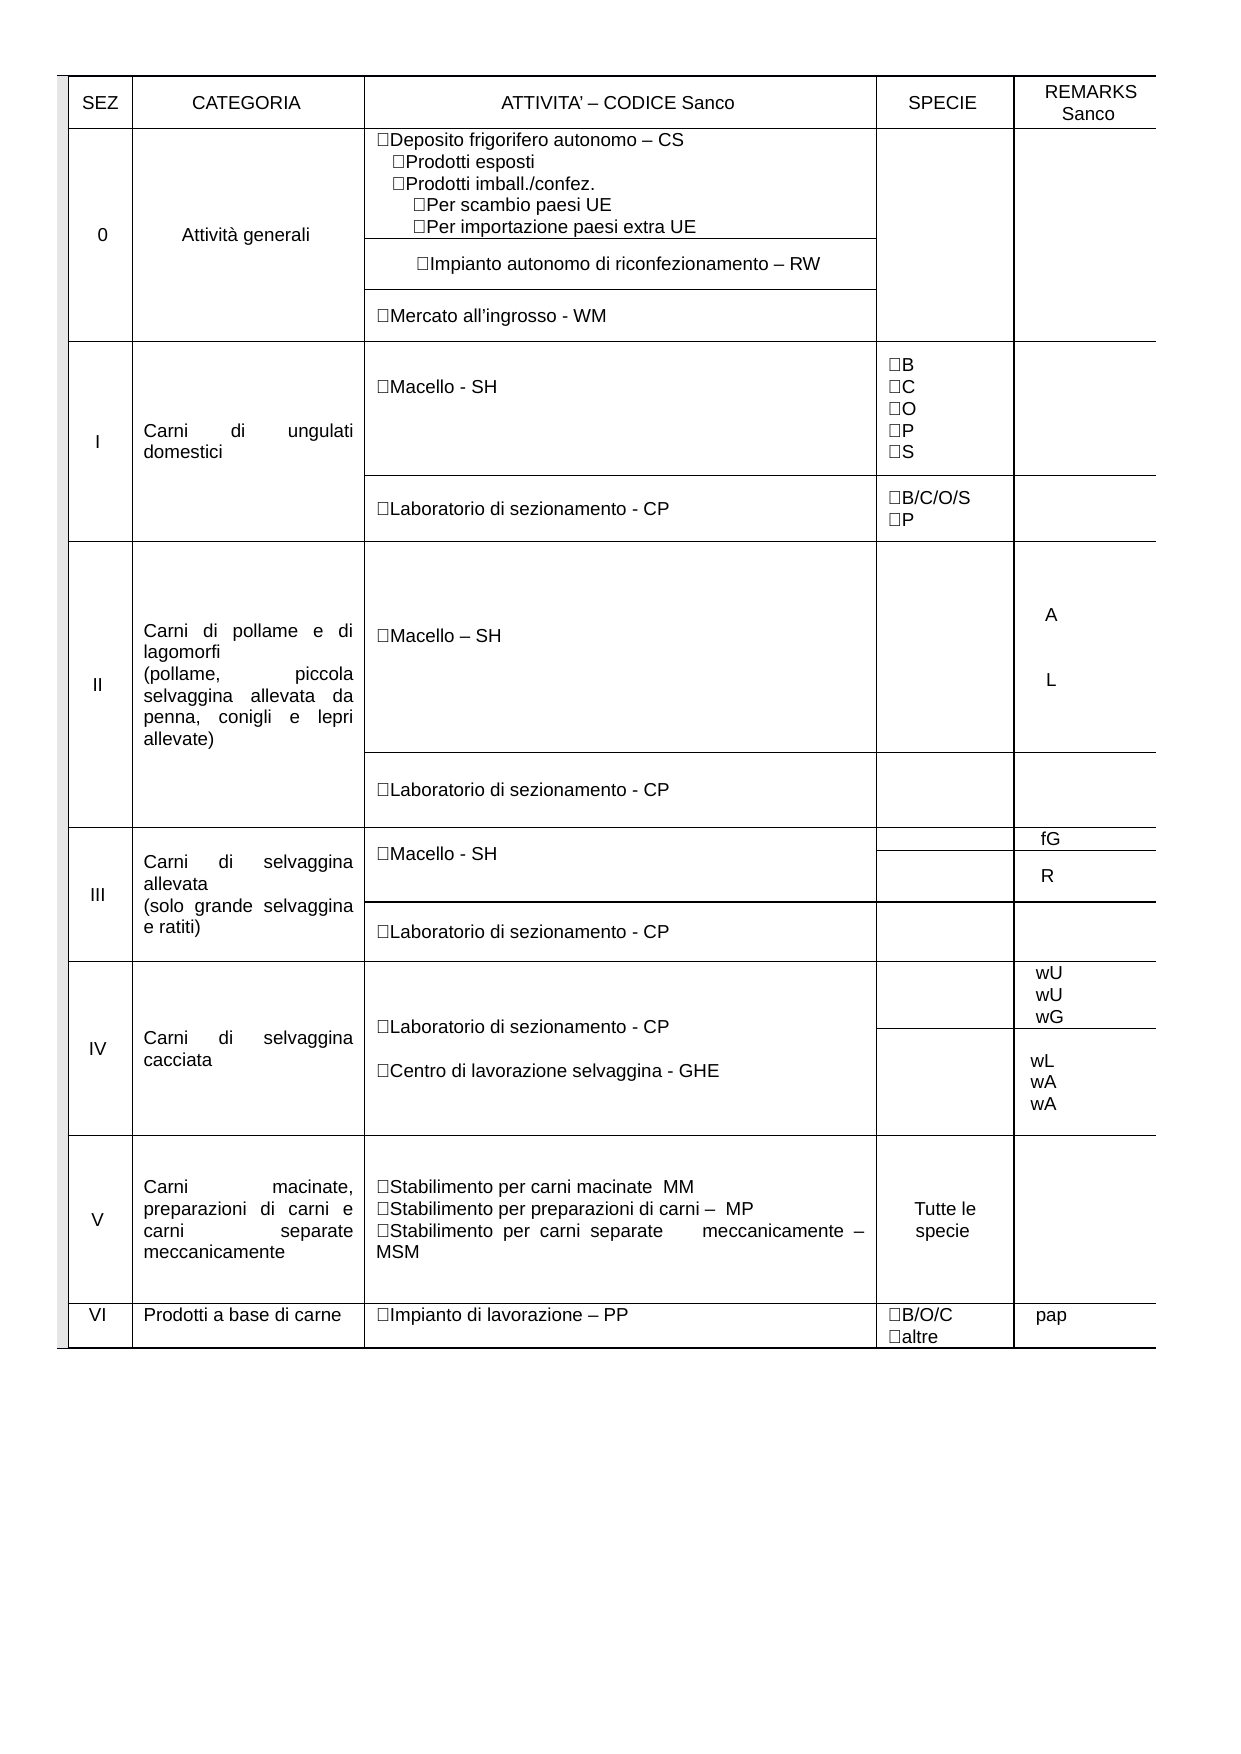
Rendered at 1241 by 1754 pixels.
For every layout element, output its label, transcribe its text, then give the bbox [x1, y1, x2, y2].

table_cell Carni di ungulati domestici [133, 342, 364, 541]
table_cell Laboratorio di sezionamento - CP [365, 753, 876, 827]
table_cell Macello – SH [365, 542, 876, 752]
table_cell Deposito frigorifero autonomo – CS Prodotti esposti Prodotti imball./confez. Per scambio paesi UE Per importazione paesi extra UE [365, 129, 876, 238]
table_cell B/O/C altre [877, 1304, 1013, 1347]
table_cell wU wU wG [1015, 962, 1156, 1027]
table_cell [877, 1029, 1013, 1135]
table_cell Stabilimento per carni macinate MM Stabilimento per preparazioni di carni – MP Stabilimento per carni separate meccanicamente – MSM [365, 1136, 876, 1303]
table_cell [877, 962, 1013, 1027]
table_cell ATTIVITA’ – CODICE Sanco [365, 77, 876, 128]
table_cell Carni di pollame e di lagomorfi (pollame, piccola selvaggina allevata da penna, conigli e lepri allevate) [133, 542, 364, 827]
table_cell [877, 753, 1013, 827]
table_cell [877, 903, 1013, 961]
table_cell [877, 828, 1013, 850]
table_cell SEZ [69, 77, 132, 128]
table_cell wL wA wA [1015, 1029, 1156, 1135]
table_cell REMARKS Sanco [1015, 77, 1156, 128]
table_cell I [69, 342, 132, 541]
table_cell [57, 76, 68, 1348]
table_cell [877, 542, 1013, 752]
table_cell [1015, 129, 1156, 341]
table_cell Prodotti a base di carne [133, 1304, 364, 1347]
table_cell Impianto di lavorazione – PP [365, 1304, 876, 1347]
table_cell IV [69, 962, 132, 1135]
table_cell Carni di selvaggina cacciata [133, 962, 364, 1135]
table_cell B C O P S [877, 342, 1013, 475]
table_cell SPECIE [877, 77, 1013, 128]
table_cell [1015, 903, 1156, 961]
table_cell Mercato all’ingrosso - WM [365, 290, 876, 341]
table_cell II [69, 542, 132, 827]
table_cell Tutte le specie [877, 1136, 1013, 1303]
table_cell [877, 129, 1013, 341]
table_cell pap [1015, 1304, 1156, 1347]
table_cell [1015, 476, 1156, 541]
table_cell Attività generali [133, 129, 364, 341]
table_cell CATEGORIA [133, 77, 364, 128]
table_cell Macello - SH [365, 828, 876, 901]
table_cell [1015, 1136, 1156, 1303]
table_cell Carni di selvaggina allevata (solo grande selvaggina e ratiti) [133, 828, 364, 961]
table_cell [1015, 753, 1156, 827]
table_cell fG [1015, 828, 1156, 850]
table_cell [877, 851, 1013, 901]
table_cell A L [1015, 542, 1156, 752]
table_cell Carni macinate, preparazioni di carni e carni separate meccanicamente [133, 1136, 364, 1303]
table_cell Macello - SH [365, 342, 876, 475]
table_cell Laboratorio di sezionamento - CP [365, 903, 876, 961]
table_cell Laboratorio di sezionamento - CP Centro di lavorazione selvaggina - GHE [365, 962, 876, 1135]
table_cell Impianto autonomo di riconfezionamento – RW [365, 239, 876, 289]
table_cell B/C/O/S P [877, 476, 1013, 541]
table_cell 0 [69, 129, 132, 341]
table_cell Laboratorio di sezionamento - CP [365, 476, 876, 541]
table_cell V [69, 1136, 132, 1303]
table_cell R [1015, 851, 1156, 901]
table_cell VI [69, 1304, 132, 1347]
table_cell [1015, 342, 1156, 475]
table_cell III [69, 828, 132, 961]
